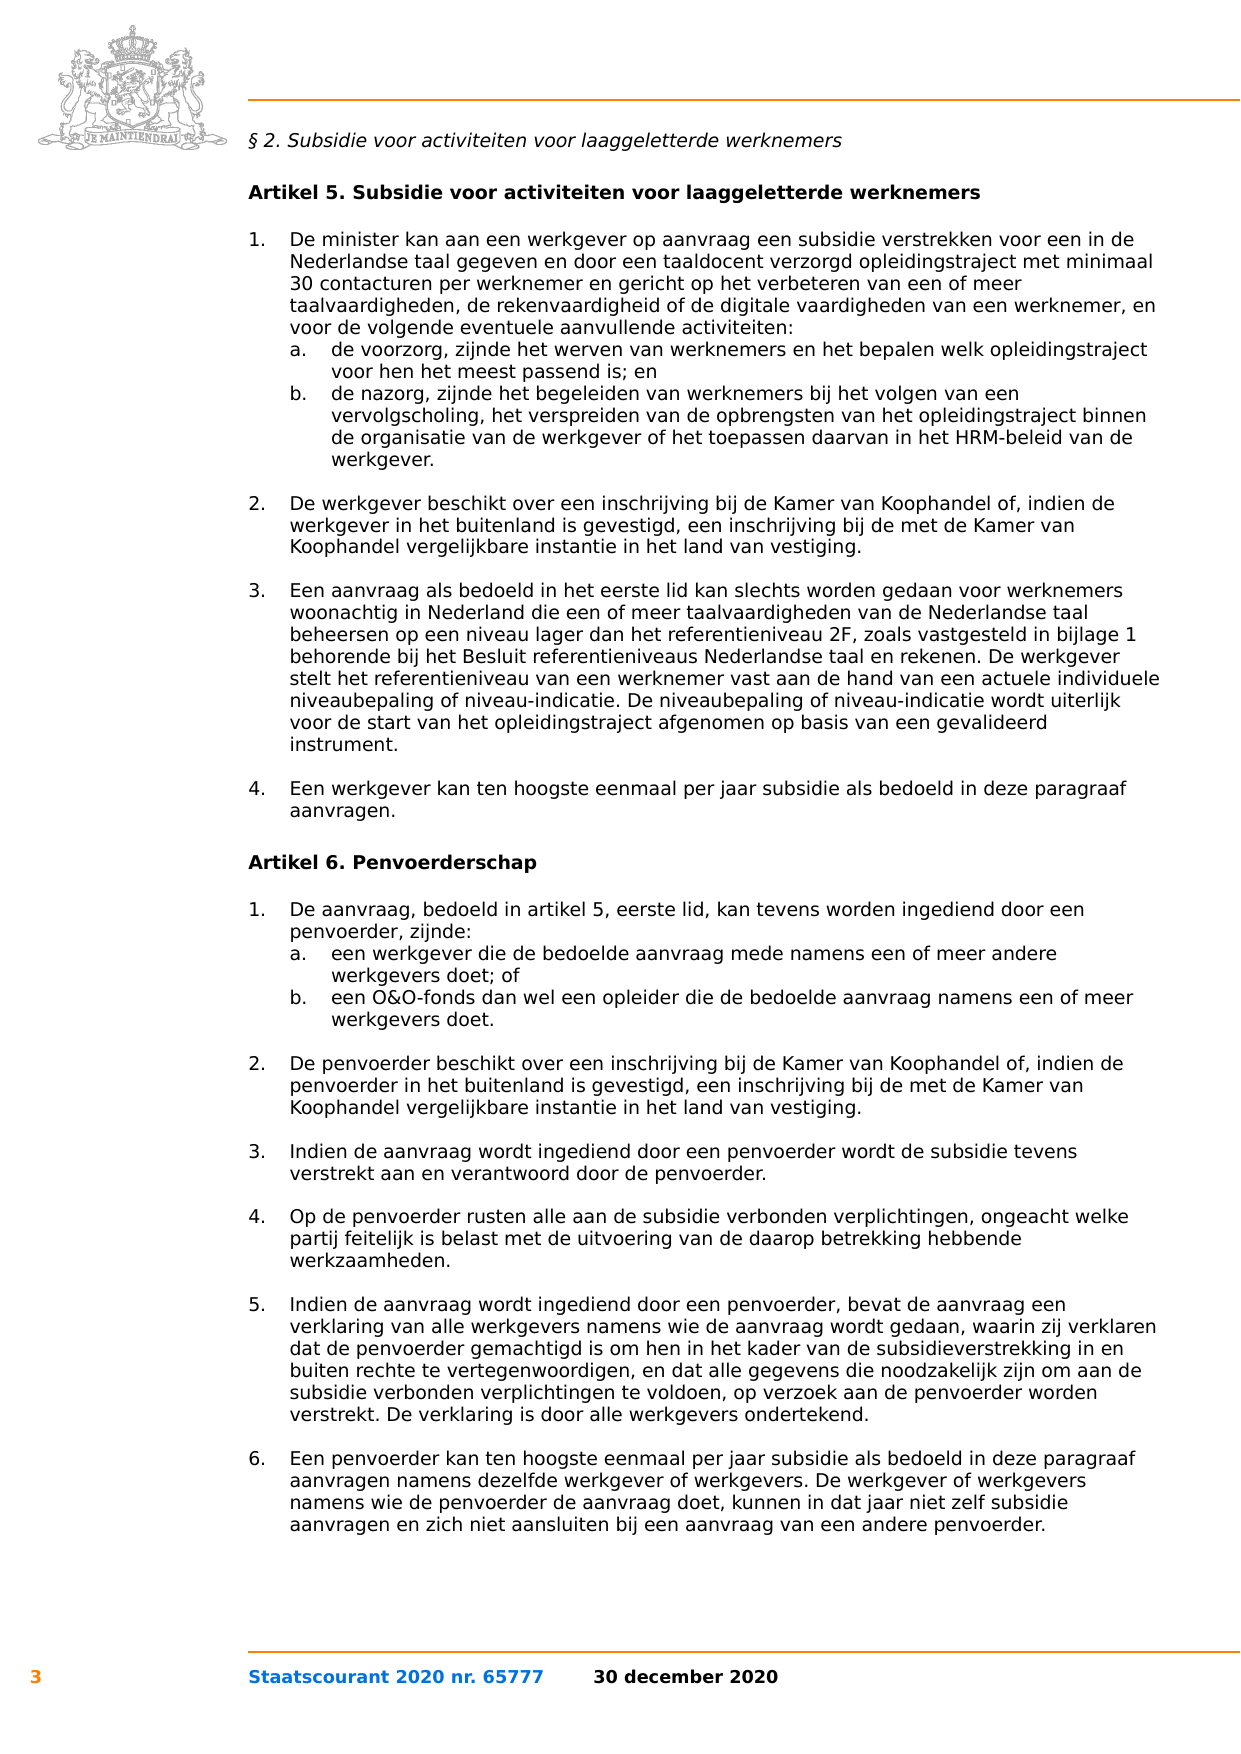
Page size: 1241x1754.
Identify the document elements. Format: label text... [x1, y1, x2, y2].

text 6. Een penvoerder kan ten hoogste eenmaal per jaar subsidie als bedoeld in deze paragraaf aanvragen namens dezelfde werkgever of werkgevers. De werkgever of werkgevers namens wie de penvoerder de aanvraag doet, kunnen in dat jaar niet zelf subsidie aanvragen en zich niet aansluiten bij een aanvraag van een andere penvoerder. [248, 1448, 1163, 1536]
text 2. De werkgever beschikt over een inschrijving bij de Kamer van Koophandel of, indien de werkgever in het buitenland is gevestigd, een inschrijving bij de met de Kamer van Koophandel vergelijkbare instantie in het land van vestiging. [248, 492, 1163, 558]
subtitle § 2. Subsidie voor activiteiten voor laaggeletterde werknemers [248, 130, 1163, 152]
text 4. Een werkgever kan ten hoogste eenmaal per jaar subsidie als bedoeld in deze paragraaf aanvragen. [248, 778, 1163, 822]
picture [38, 25, 227, 150]
text 2. De penvoerder beschikt over een inschrijving bij de Kamer van Koophandel of, indien de penvoerder in het buitenland is gevestigd, een inschrijving bij de met de Kamer van Koophandel vergelijkbare instantie in het land van vestiging. [248, 1053, 1163, 1119]
text 4. Op de penvoerder rusten alle aan de subsidie verbonden verplichtingen, ongeacht welke partij feitelijk is belast met de uitvoering van de daarop betrekking hebbende werkzaamheden. [248, 1206, 1163, 1272]
text 3. Indien de aanvraag wordt ingediend door een penvoerder wordt de subsidie tevens verstrekt aan en verantwoord door de penvoerder. [248, 1141, 1163, 1184]
text a. de voorzorg, zijnde het werven van werknemers en het bepalen welk opleidingstraject voor hen het meest passend is; en [289, 339, 1163, 383]
text 3. Een aanvraag als bedoeld in het eerste lid kan slechts worden gedaan voor werknemers woonachtig in Nederland die een of meer taalvaardigheden van de Nederlandse taal beheersen op een niveau lager dan het referentieniveau 2F, zoals vastgesteld in bijlage 1 behorende bij het Besluit referentieniveaus Nederlandse taal en rekenen. De werkgever stelt het referentieniveau van een werknemer vast aan de hand van een actuele individuele niveaubepaling of niveau-indicatie. De niveaubepaling of niveau-indicatie wordt uiterlijk voor de start van het opleidingstraject afgenomen op basis van een gevalideerd instrument. [248, 580, 1163, 756]
text 5. Indien de aanvraag wordt ingediend door een penvoerder, bevat de aanvraag een verklaring van alle werkgevers namens wie de aanvraag wordt gedaan, waarin zij verklaren dat de penvoerder gemachtigd is om hen in het kader van de subsidieverstrekking in en buiten rechte te vertegenwoordigen, en dat alle gegevens die noodzakelijk zijn om aan de subsidie verbonden verplichtingen te voldoen, op verzoek aan de penvoerder worden verstrekt. De verklaring is door alle werkgevers ondertekend. [248, 1294, 1163, 1426]
text 1. De minister kan aan een werkgever op aanvraag een subsidie verstrekken voor een in de Nederlandse taal gegeven en door een taaldocent verzorgd opleidingstraject met minimaal 30 contacturen per werknemer en gericht op het verbeteren van een of meer taalvaardigheden, de rekenvaardigheid of de digitale vaardigheden van een werknemer, en voor de volgende eventuele aanvullende activiteiten: [248, 229, 1163, 339]
subtitle Artikel 5. Subsidie voor activiteiten voor laaggeletterde werknemers [248, 182, 1163, 204]
subtitle Artikel 6. Penvoerderschap [248, 852, 1163, 874]
text b. een O&O-fonds dan wel een opleider die de bedoelde aanvraag namens een of meer werkgevers doet. [289, 987, 1163, 1031]
text a. een werkgever die de bedoelde aanvraag mede namens een of meer andere werkgevers doet; of [289, 943, 1163, 987]
text b. de nazorg, zijnde het begeleiden van werknemers bij het volgen van een vervolgscholing, het verspreiden van de opbrengsten van het opleidingstraject binnen de organisatie van de werkgever of het toepassen daarvan in het HRM-beleid van de werkgever. [289, 383, 1163, 471]
text 1. De aanvraag, bedoeld in artikel 5, eerste lid, kan tevens worden ingediend door een penvoerder, zijnde: [248, 899, 1163, 943]
